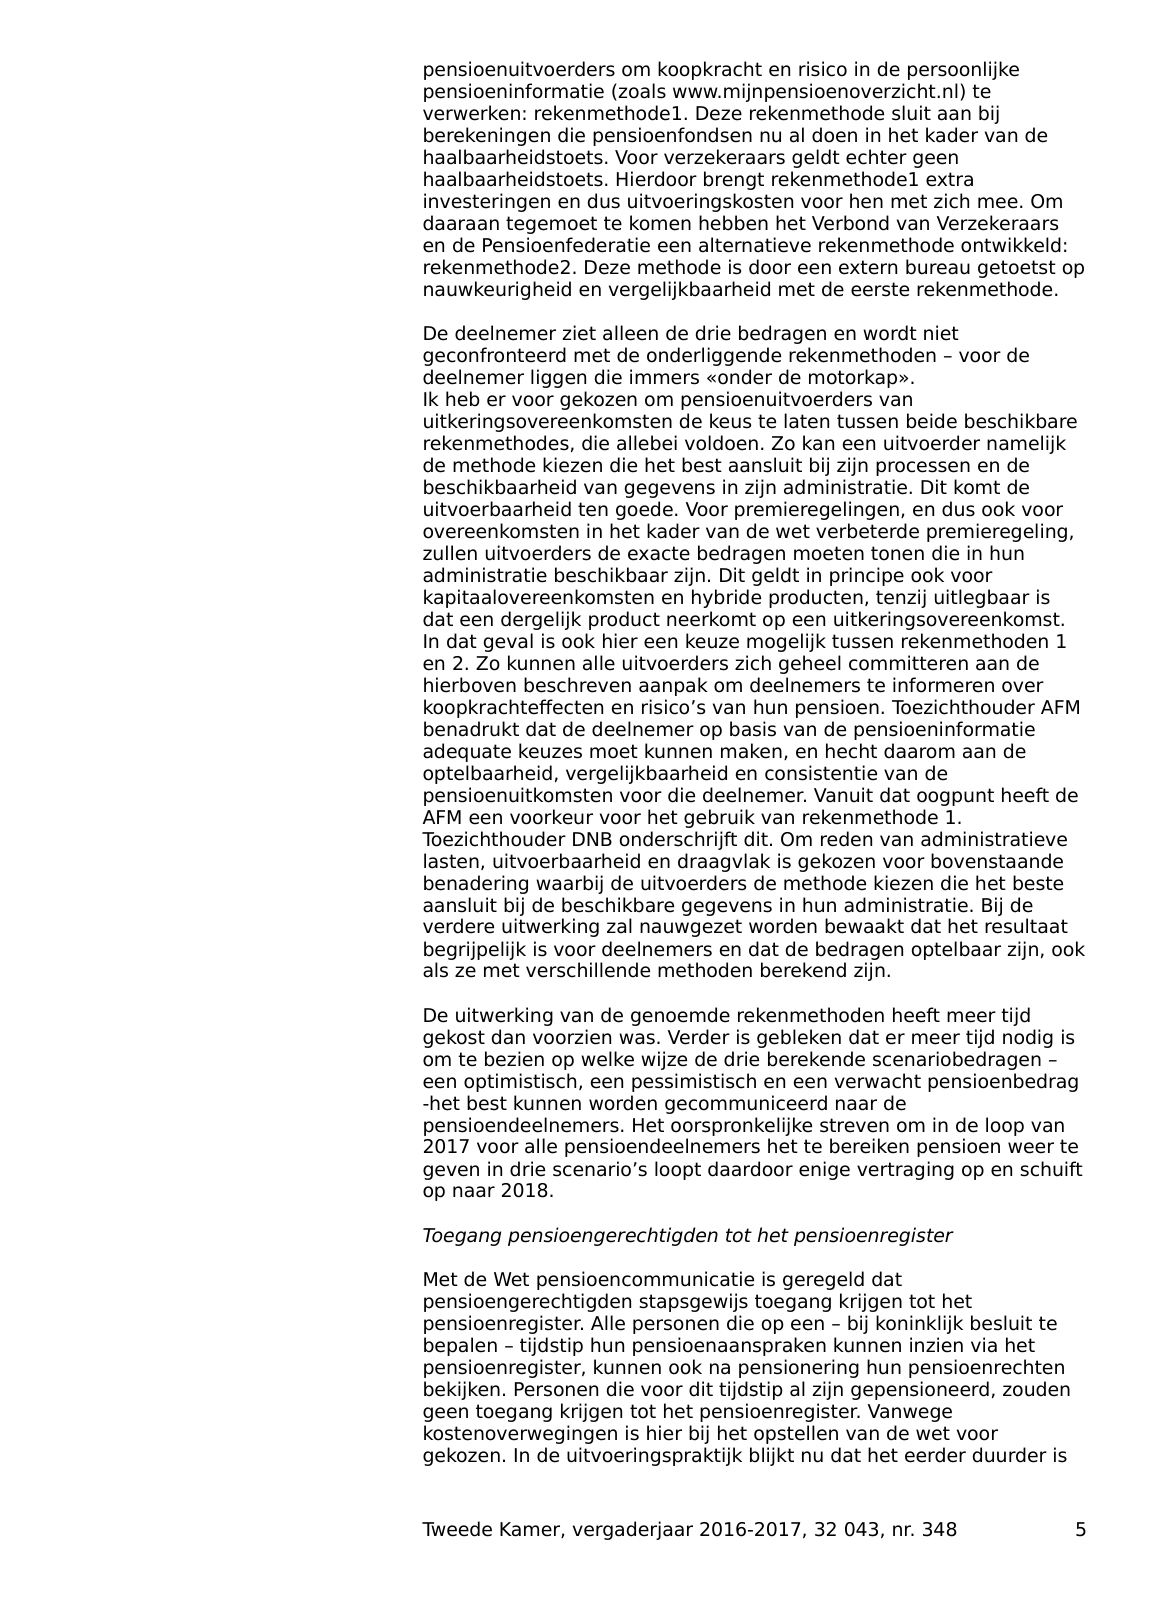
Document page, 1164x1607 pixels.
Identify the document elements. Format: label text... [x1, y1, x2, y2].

text De deelnemer ziet alleen de drie bedragen en wordt niet geconfronteerd met de onderliggende rekenmethoden – voor de deelnemer liggen die immers «onder de motorkap». [422, 323, 1087, 389]
text Ik heb er voor gekozen om pensioenuitvoerders van uitkeringsovereenkomsten de keus te laten tussen beide beschikbare rekenmethodes, die allebei voldoen. Zo kan een uitvoerder namelijk de methode kiezen die het best aansluit bij zijn processen en de beschikbaarheid van gegevens in zijn administratie. Dit komt de uitvoerbaarheid ten goede. Voor premieregelingen, en dus ook voor overeenkomsten in het kader van de wet verbeterde premieregeling, zullen uitvoerders de exacte bedragen moeten tonen die in hun administratie beschikbaar zijn. Dit geldt in principe ook voor kapitaalovereenkomsten en hybride producten, tenzij uitlegbaar is dat een dergelijk product neerkomt op een uitkeringsovereenkomst. In dat geval is ook hier een keuze mogelijk tussen rekenmethoden 1 en 2. Zo kunnen alle uitvoerders zich geheel committeren aan de hierboven beschreven aanpak om deelnemers te informeren over koopkrachteffecten en risico’s van hun pensioen. Toezichthouder AFM benadrukt dat de deelnemer op basis van de pensioeninformatie adequate keuzes moet kunnen maken, en hecht daarom aan de optelbaarheid, vergelijkbaarheid en consistentie van de pensioenuitkomsten voor die deelnemer. Vanuit dat oogpunt heeft de AFM een voorkeur voor het gebruik van rekenmethode 1. Toezichthouder DNB onderschrijft dit. Om reden van administratieve lasten, uitvoerbaarheid en draagvlak is gekozen voor bovenstaande benadering waarbij de uitvoerders de methode kiezen die het beste aansluit bij de beschikbare gegevens in hun administratie. Bij de verdere uitwerking zal nauwgezet worden bewaakt dat het resultaat begrijpelijk is voor deelnemers en dat de bedragen optelbaar zijn, ook als ze met verschillende methoden berekend zijn. [422, 389, 1087, 982]
text De uitwerking van de genoemde rekenmethoden heeft meer tijd gekost dan voorzien was. Verder is gebleken dat er meer tijd nodig is om te bezien op welke wijze de drie berekende scenariobedragen – een optimistisch, een pessimistisch en een verwacht pensioenbedrag -het best kunnen worden gecommuniceerd naar de pensioendeelnemers. Het oorspronkelijke streven om in de loop van 2017 voor alle pensioendeelnemers het te bereiken pensioen weer te geven in drie scenario’s loopt daardoor enige vertraging op en schuift op naar 2018. [422, 1004, 1087, 1202]
text Met de Wet pensioencommunicatie is geregeld dat pensioengerechtigden stapsgewijs toegang krijgen tot het pensioenregister. Alle personen die op een – bij koninklijk besluit te bepalen – tijdstip hun pensioenaanspraken kunnen inzien via het pensioenregister, kunnen ook na pensionering hun pensioenrechten bekijken. Personen die voor dit tijdstip al zijn gepensioneerd, zouden geen toegang krijgen tot het pensioenregister. Vanwege kostenoverwegingen is hier bij het opstellen van de wet voor gekozen. In de uitvoeringspraktijk blijkt nu dat het eerder duurder is [422, 1269, 1087, 1467]
subtitle Toegang pensioengerechtigden tot het pensioenregister [422, 1224, 1087, 1247]
text pensioenuitvoerders om koopkracht en risico in de persoonlijke pensioeninformatie (zoals www.mijnpensioenoverzicht.nl) te verwerken: rekenmethode1. Deze rekenmethode sluit aan bij berekeningen die pensioenfondsen nu al doen in het kader van de haalbaarheidstoets. Voor verzekeraars geldt echter geen haalbaarheidstoets. Hierdoor brengt rekenmethode1 extra investeringen en dus uitvoeringskosten voor hen met zich mee. Om daaraan tegemoet te komen hebben het Verbond van Verzekeraars en de Pensioenfederatie een alternatieve rekenmethode ontwikkeld: rekenmethode2. Deze methode is door een extern bureau getoetst op nauwkeurigheid en vergelijkbaarheid met de eerste rekenmethode. [422, 59, 1087, 301]
